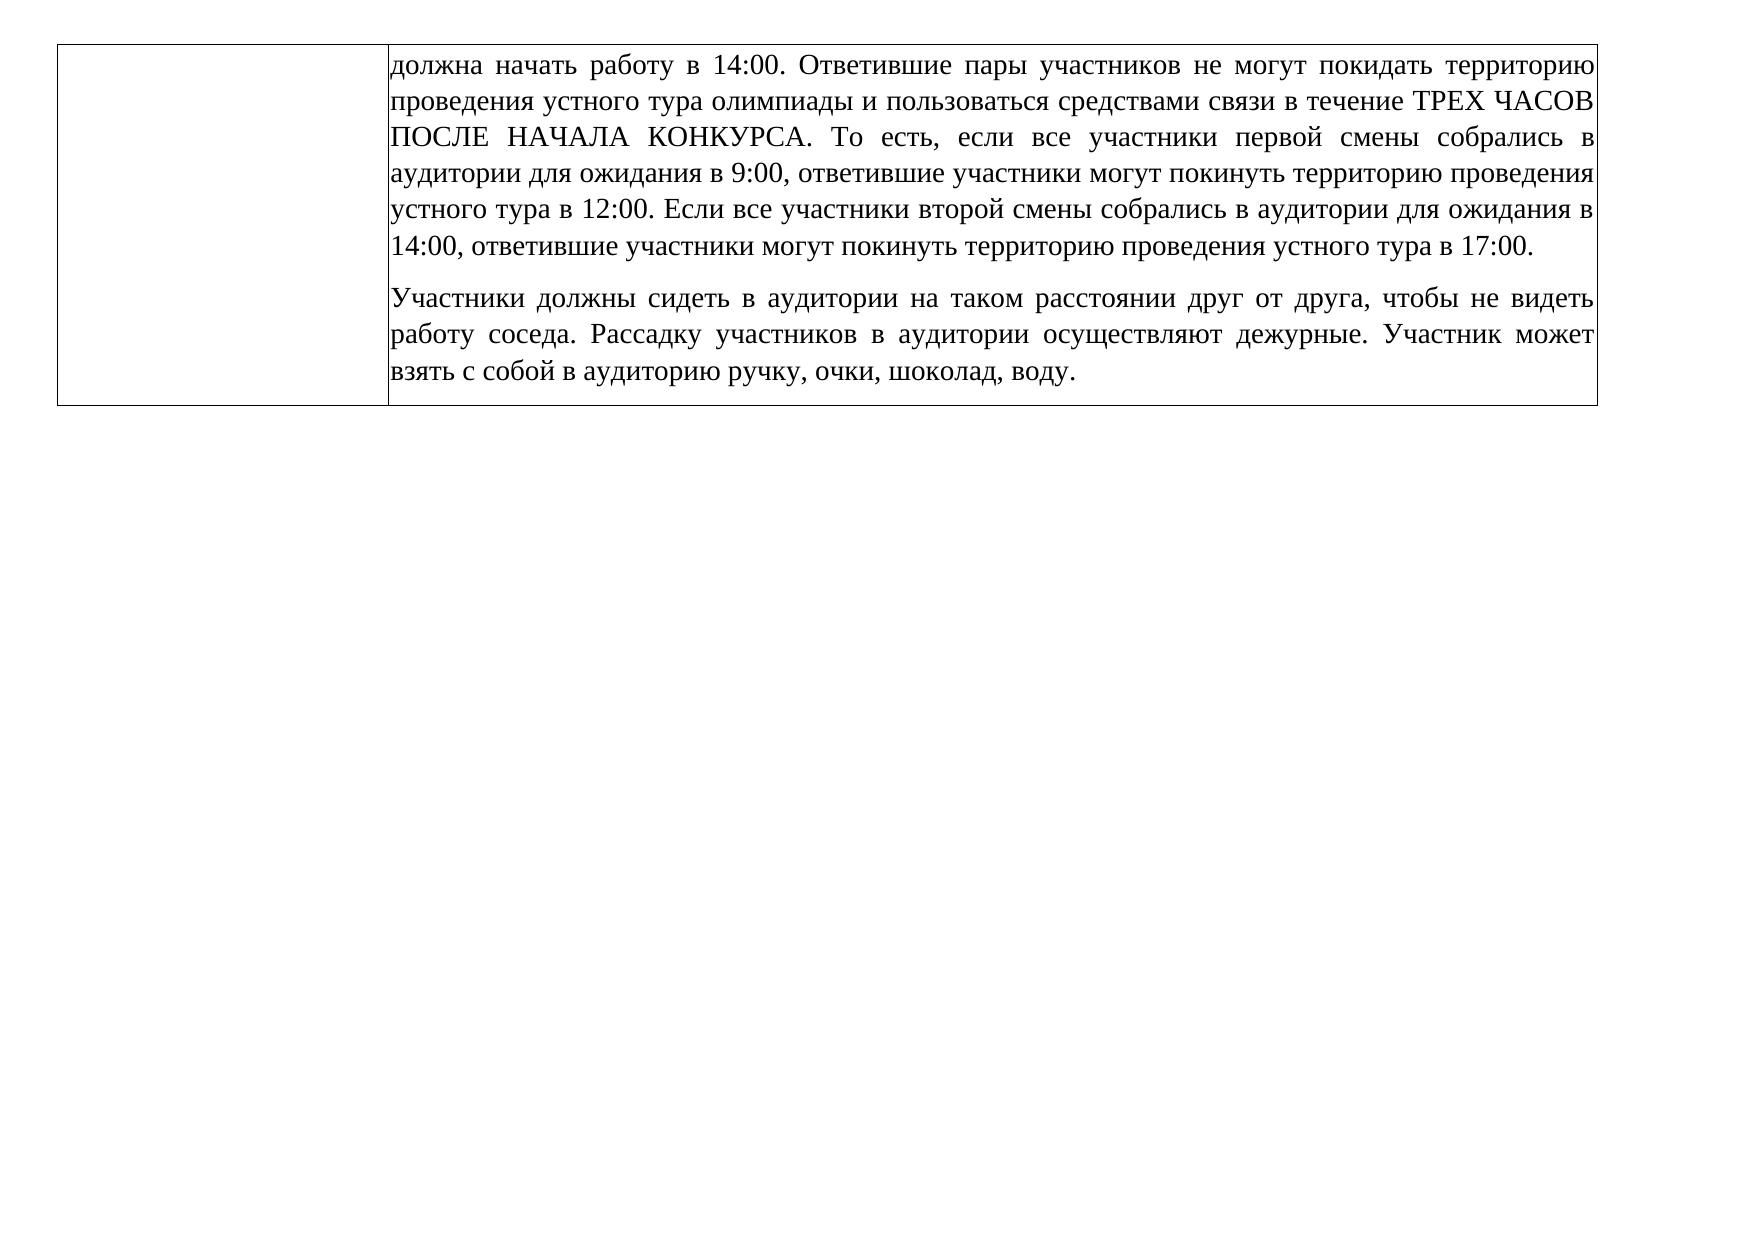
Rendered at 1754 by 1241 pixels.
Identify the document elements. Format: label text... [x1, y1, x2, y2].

table_cell [58, 45, 388, 404]
table_cell должна начать работу в 14:00. Ответившие пары участников не могут покидать территорию проведения устного тура олимпиады и пользоваться средствами связи в течение ТРЕХ ЧАСОВ ПОСЛЕ НАЧАЛА КОНКУРСА. То есть, если все участники первой смены собрались в аудитории для ожидания в 9:00, ответившие участники могут покинуть территорию проведения устного тура в 12:00. Если все участники второй смены собрались в аудитории для ожидания в 14:00, ответившие участники могут покинуть территорию проведения устного тура в 17:00. Участники должны сидеть в аудитории на таком расстоянии друг от друга, чтобы не видеть работу соседа. Рассадку участников в аудитории осуществляют дежурные. Участник может взять с собой в аудиторию ручку, очки, шоколад, воду. [389, 45, 1597, 404]
